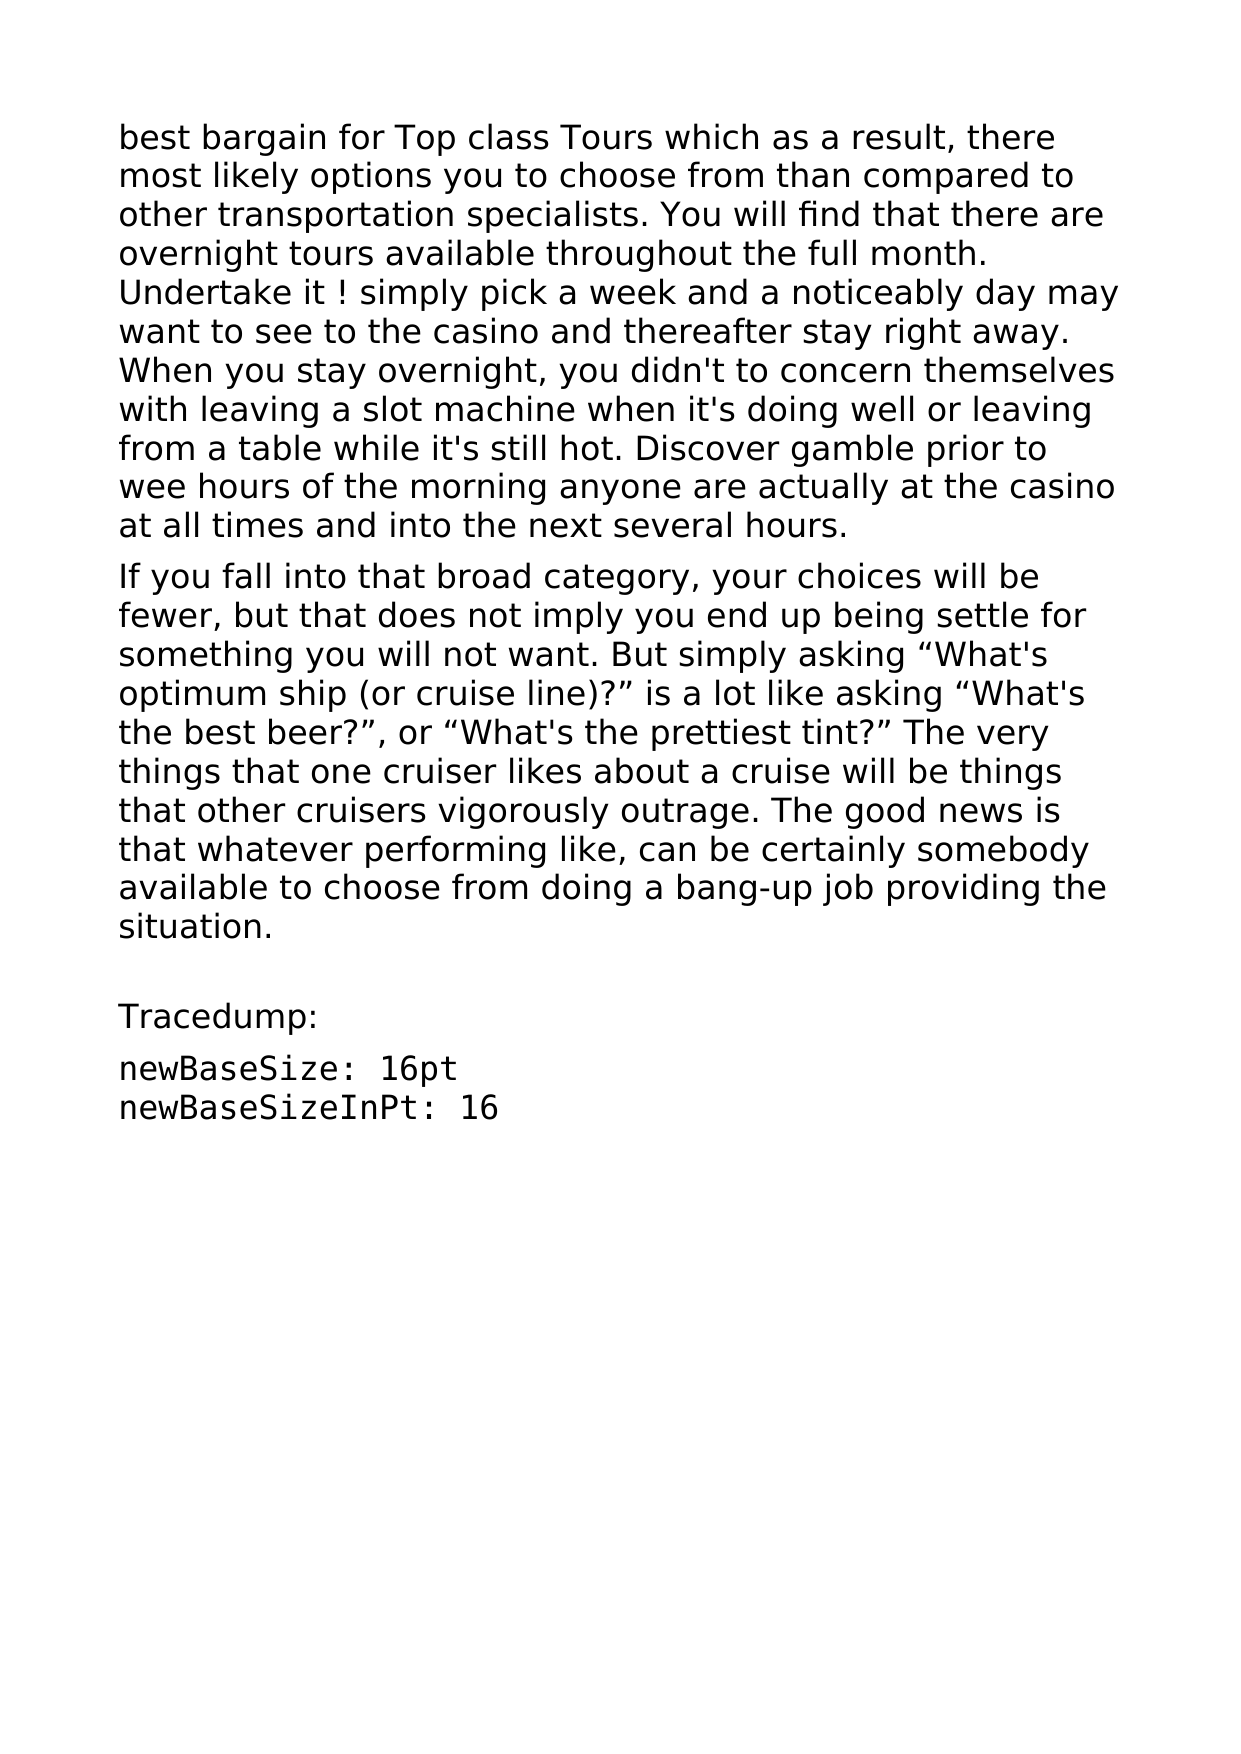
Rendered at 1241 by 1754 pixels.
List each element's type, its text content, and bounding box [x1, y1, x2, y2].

text best bargain for Top class Tours which as a result, there most likely options you to choose from than compared to other transportation specialists. You will find that there are overnight tours available throughout the full month. Undertake it ! simply pick a week and a noticeably day may want to see to the casino and thereafter stay right away. When you stay overnight, you didn't to concern themselves with leaving a slot machine when it's doing well or leaving from a table while it's still hot. Discover gamble prior to wee hours of the morning anyone are actually at the casino at all times and into the next several hours. [118, 118, 1122, 546]
text newBaseSize: 16pt newBaseSizeInPt: 16 [118, 1049, 1122, 1127]
text Tracedump: [118, 959, 1122, 1037]
text If you fall into that broad category, your choices will be fewer, but that does not imply you end up being settle for something you will not want. But simply asking “What's optimum ship (or cruise line)?” is a lot like asking “What's the best beer?”, or “What's the prettiest tint?” The very things that one cruiser likes about a cruise will be things that other cruisers vigorously outrage. The good news is that whatever performing like, can be certainly somebody available to choose from doing a bang-up job providing the situation. [118, 558, 1122, 947]
